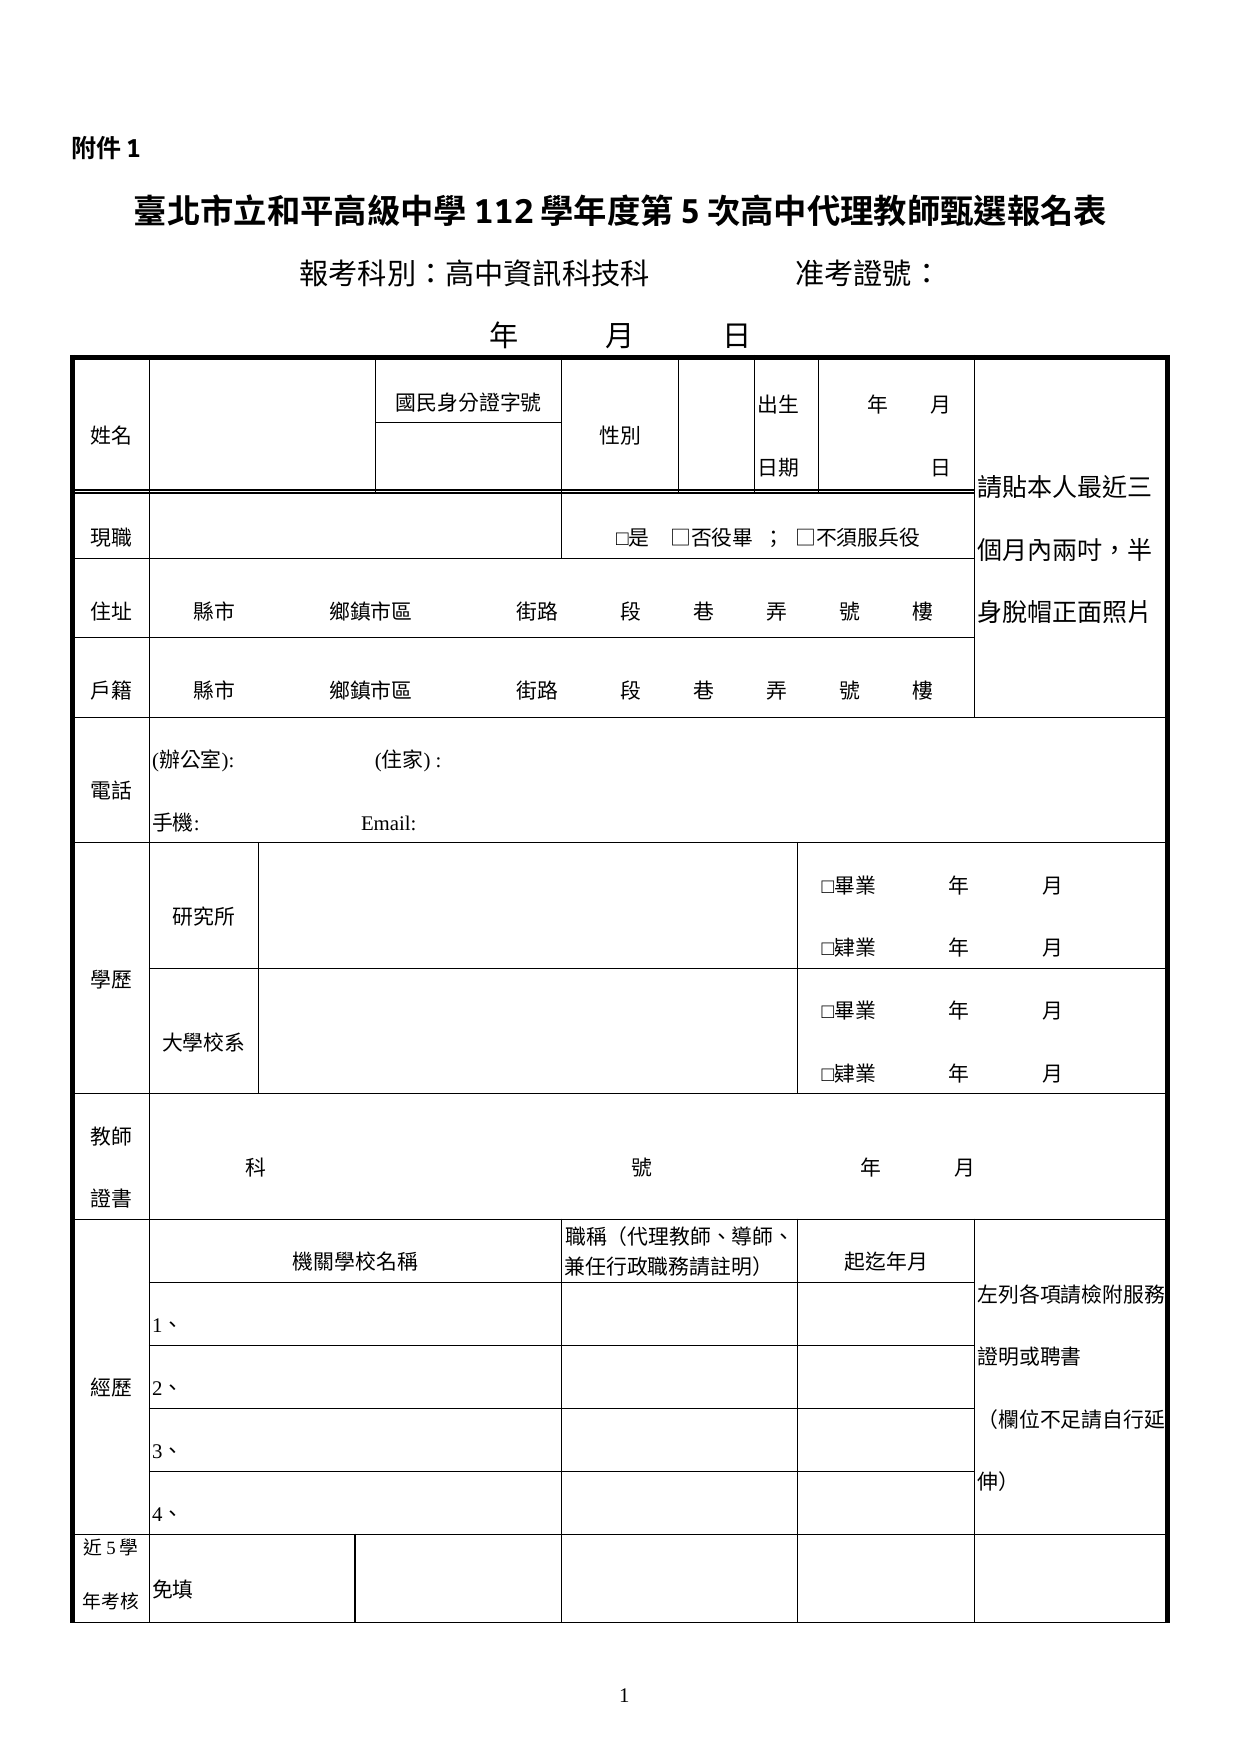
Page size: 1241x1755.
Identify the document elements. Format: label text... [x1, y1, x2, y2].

table_header 性別 [562, 360, 678, 489]
table_cell 縣市 鄉鎮市區 街路 段 巷 弄 號 樓 [150, 559, 974, 637]
table_cell [798, 1409, 974, 1471]
table_cell 職稱（代理教師、導師、 兼任行政職務請註明） [562, 1220, 797, 1281]
table_cell [376, 423, 561, 489]
table_cell 免填 [150, 1535, 354, 1622]
table_cell 4、 [150, 1472, 561, 1533]
table_cell [975, 1535, 1165, 1622]
table_cell 經歷 [75, 1220, 149, 1533]
table_cell 1、 [150, 1283, 561, 1344]
table_cell [562, 1472, 797, 1533]
table_cell 大學校系 [150, 969, 258, 1093]
table_cell (辦公室): (住家) : 手機: Email: [150, 718, 1165, 842]
table_cell [562, 1409, 797, 1471]
table_cell 電話 [75, 718, 149, 842]
table_cell [798, 1535, 974, 1622]
table_header [679, 360, 754, 489]
table_header 請貼本人最近三個月內兩吋，半身脫帽正面照片 [975, 360, 1165, 716]
table_cell [562, 1346, 797, 1407]
table_cell [798, 1472, 974, 1533]
table_cell 近5學 年考核 [75, 1535, 149, 1622]
table_header 年 月 日 [819, 360, 974, 489]
text 附件1 [71, 105, 1169, 167]
table_cell [150, 494, 561, 558]
table_header 出生 日期 [755, 360, 818, 489]
table_cell 現職 [75, 494, 149, 558]
table_cell 學歷 [75, 843, 149, 1093]
table_cell 戶籍 [75, 638, 149, 716]
table_header [150, 360, 375, 489]
table_cell □畢業 年 月 □肄業 年 月 [798, 969, 1165, 1093]
table_cell 科 號 年 月 [150, 1094, 1165, 1218]
table_cell [562, 1535, 797, 1622]
text 報考科別：高中資訊科技科 准考證號： 年 月 日 [71, 230, 1169, 355]
table_cell 2、 [150, 1346, 561, 1407]
table_cell 研究所 [150, 843, 258, 967]
table_cell [562, 1283, 797, 1344]
table_header 姓名 [75, 360, 149, 489]
table_cell 住址 [75, 559, 149, 637]
table_cell 起迄年月 [798, 1220, 974, 1281]
table_cell 機關學校名稱 [150, 1220, 561, 1281]
table_cell [259, 843, 797, 967]
table_cell [356, 1535, 561, 1622]
table_cell [259, 969, 797, 1093]
table_cell 教師 證書 [75, 1094, 149, 1218]
text 臺北市立和平高級中學112學年度第5次高中代理教師甄選報名表 [71, 167, 1169, 230]
table_cell [798, 1346, 974, 1407]
table_cell □畢業 年 月 □肄業 年 月 [798, 843, 1165, 967]
table_header 國民身分證字號 [376, 360, 561, 422]
table_cell 左列各項請檢附服務證明或聘書 （欄位不足請自行延伸） [975, 1220, 1165, 1533]
table_cell [798, 1283, 974, 1344]
table_cell 3、 [150, 1409, 561, 1471]
table_cell 縣市 鄉鎮市區 街路 段 巷 弄 號 樓 [150, 638, 974, 716]
table_cell □是 □否役畢 ； □不須服兵役 [562, 494, 974, 558]
